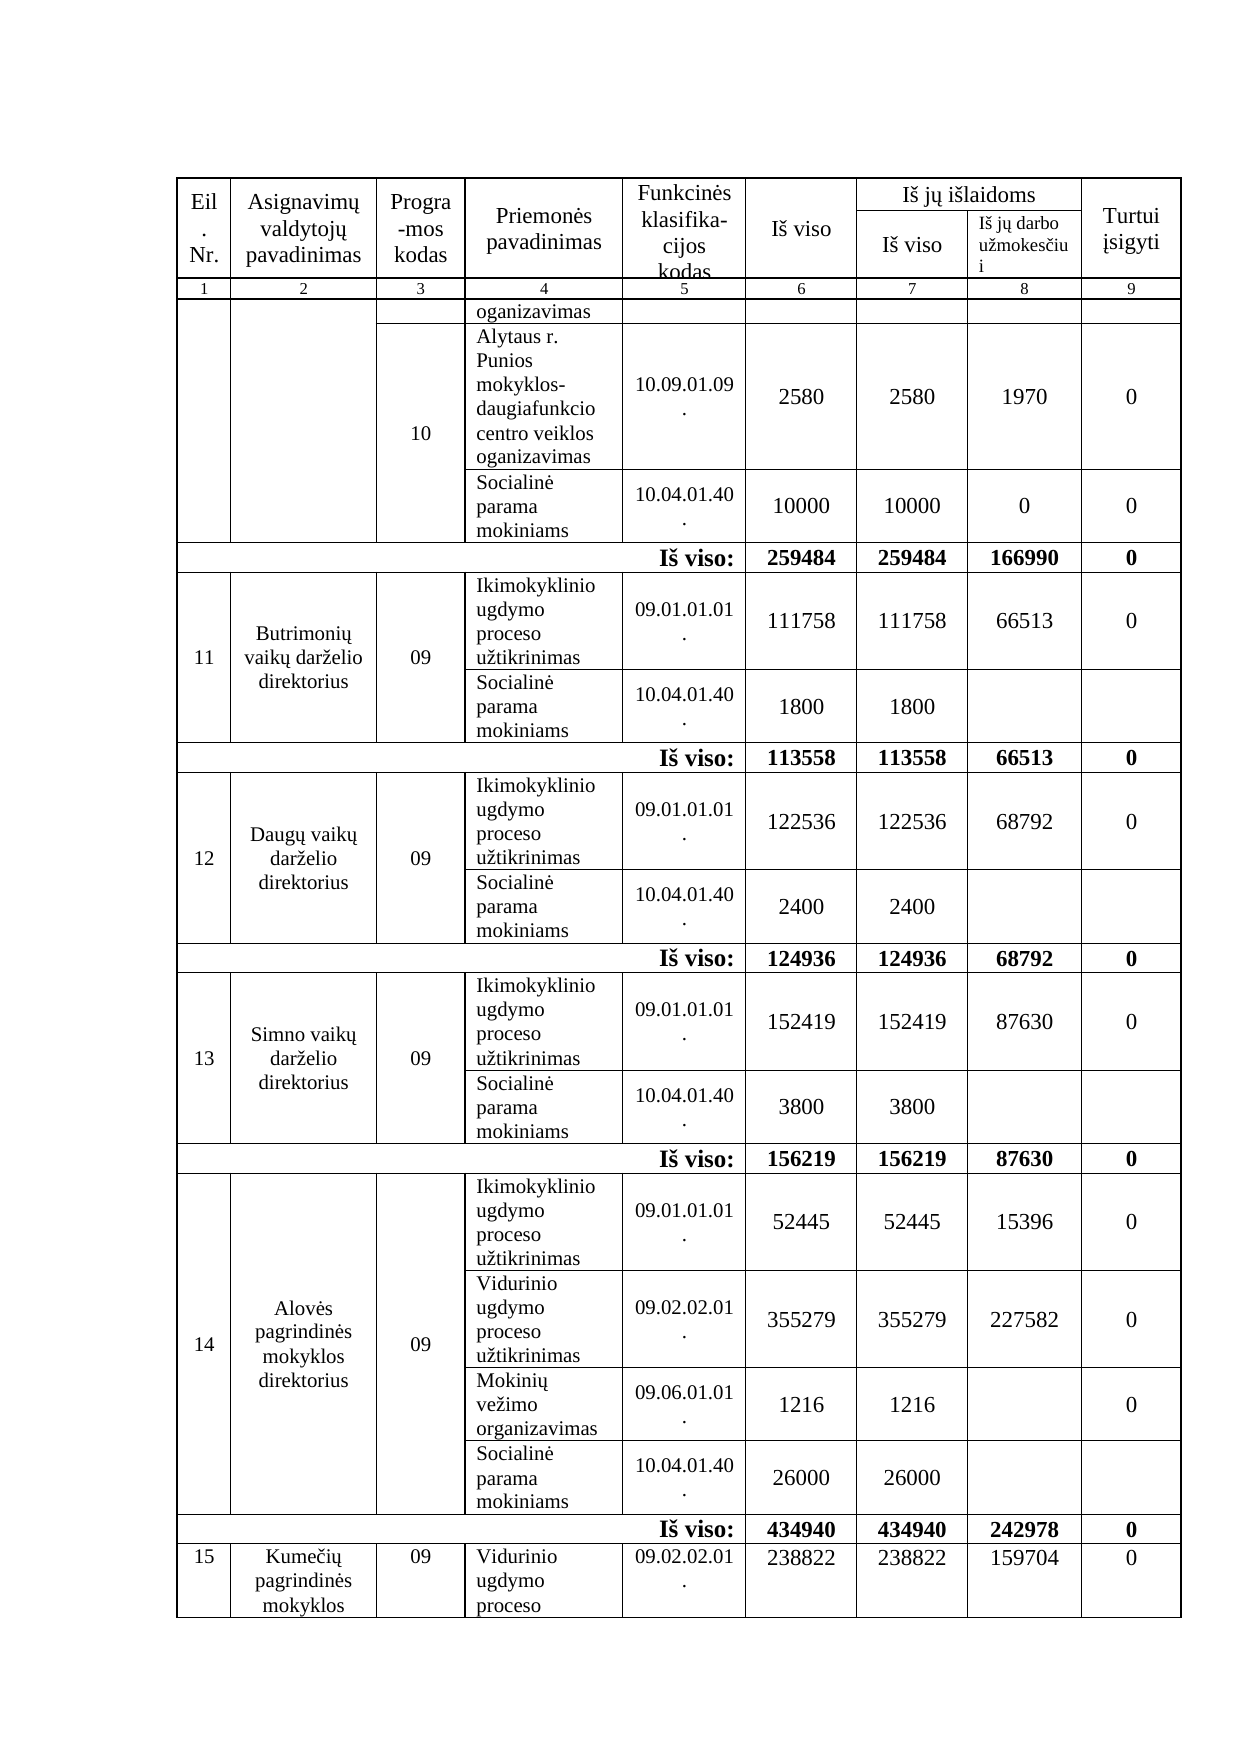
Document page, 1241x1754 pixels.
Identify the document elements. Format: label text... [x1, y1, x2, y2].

table_cell [968, 1368, 1081, 1440]
table_cell 10000 [746, 470, 856, 542]
table_cell Iš viso: [178, 743, 745, 772]
table_cell Alovės pagrindinės mokyklos direktorius [231, 1174, 376, 1513]
table_cell 111758 [857, 573, 967, 669]
table_cell 166990 [968, 543, 1081, 572]
table_cell 09 [377, 973, 464, 1143]
table_cell 5 [623, 279, 745, 298]
table_cell 4 [466, 279, 622, 298]
table_cell 09.02.02.01. [623, 1271, 745, 1367]
table_cell Daugų vaikų darželio direktorius [231, 773, 376, 942]
table_cell 0 [1082, 1271, 1180, 1367]
table_cell 09.01.01.01. [623, 973, 745, 1069]
table_cell 1216 [857, 1368, 967, 1440]
table_cell 0 [1082, 1174, 1180, 1270]
table_cell 242978 [968, 1515, 1081, 1543]
table_cell 3 [377, 279, 464, 298]
table_cell 0 [968, 470, 1081, 542]
table_cell 434940 [857, 1515, 967, 1543]
table_cell [968, 1071, 1081, 1143]
table_cell 66513 [968, 573, 1081, 669]
table_cell Iš jų darbo užmokesčiui [968, 211, 1081, 277]
table_cell [623, 300, 745, 323]
table_cell 1 [178, 279, 230, 298]
table_cell Iš viso: [178, 1144, 745, 1172]
table_cell 8 [968, 279, 1081, 298]
table_cell 0 [1082, 543, 1180, 572]
table_cell 259484 [857, 543, 967, 572]
table_cell 122536 [746, 773, 856, 869]
table_cell 1970 [968, 324, 1081, 468]
table_cell 10.04.01.40. [623, 1441, 745, 1513]
table_cell 227582 [968, 1271, 1081, 1367]
table_cell 124936 [857, 944, 967, 972]
table_cell 238822 [746, 1544, 856, 1617]
table_cell Vidurinio ugdymo proceso užtikrinimas [466, 1271, 622, 1367]
table_cell 10 [377, 324, 464, 542]
table_cell 152419 [857, 973, 967, 1069]
table_cell 434940 [746, 1515, 856, 1543]
table_cell [178, 300, 230, 542]
table_cell 3800 [857, 1071, 967, 1143]
table_cell 10.04.01.40. [623, 670, 745, 742]
table_cell 15396 [968, 1174, 1081, 1270]
table_cell 09 [377, 1174, 464, 1513]
table_cell 13 [178, 973, 230, 1143]
table_cell 9 [1082, 279, 1180, 298]
table_header Iš viso [746, 179, 856, 277]
table_cell Socialinė parama mokiniams [466, 1071, 622, 1143]
table_cell 7 [857, 279, 967, 298]
table_cell 10.04.01.40. [623, 1071, 745, 1143]
table_header Iš jų išlaidoms [857, 179, 1081, 210]
table_cell [1082, 670, 1180, 742]
table_cell 10.09.01.09. [623, 324, 745, 468]
table_cell 09 [377, 773, 464, 942]
table_cell [1082, 1441, 1180, 1513]
table_cell Iš viso [857, 211, 967, 277]
table_cell [968, 300, 1081, 323]
table_cell Socialinė parama mokiniams [466, 470, 622, 542]
table_cell [857, 300, 967, 323]
table_cell Socialinė parama mokiniams [466, 870, 622, 942]
table_cell 14 [178, 1174, 230, 1513]
table_cell 159704 [968, 1544, 1081, 1617]
table_cell 66513 [968, 743, 1081, 772]
table_cell 1800 [857, 670, 967, 742]
table_cell 6 [746, 279, 856, 298]
table_cell 0 [1082, 1544, 1180, 1617]
table_cell 113558 [746, 743, 856, 772]
table_cell 355279 [857, 1271, 967, 1367]
table_cell 124936 [746, 944, 856, 972]
table_cell 111758 [746, 573, 856, 669]
table_header Eil. Nr. [178, 179, 230, 277]
table_cell 0 [1082, 773, 1180, 869]
table_cell Ikimokyklinio ugdymo proceso užtikrinimas [466, 1174, 622, 1270]
table_cell 0 [1082, 743, 1180, 772]
table_cell Simno vaikų darželio direktorius [231, 973, 376, 1143]
table_cell 0 [1082, 944, 1180, 972]
table_cell 15 [178, 1544, 230, 1617]
table_cell 26000 [746, 1441, 856, 1513]
table_cell 2400 [746, 870, 856, 942]
table_cell 87630 [968, 1144, 1081, 1172]
table_cell 0 [1082, 573, 1180, 669]
table_cell 10000 [857, 470, 967, 542]
table_cell Iš viso: [178, 944, 745, 972]
table_cell 355279 [746, 1271, 856, 1367]
table_cell 09.02.02.01. [623, 1544, 745, 1617]
table_cell [1082, 1071, 1180, 1143]
table_cell Iš viso: [178, 543, 745, 572]
table_cell 2580 [857, 324, 967, 468]
table_cell [231, 300, 376, 542]
table_cell Socialinė parama mokiniams [466, 670, 622, 742]
table_cell 2580 [746, 324, 856, 468]
table_cell 0 [1082, 1368, 1180, 1440]
table_cell 113558 [857, 743, 967, 772]
table_header Turtui įsigyti [1082, 179, 1180, 277]
table_cell 68792 [968, 944, 1081, 972]
table_cell [968, 670, 1081, 742]
table_cell [746, 300, 856, 323]
table_cell Socialinė parama mokiniams [466, 1441, 622, 1513]
table_cell 3800 [746, 1071, 856, 1143]
table_cell Alytaus r. Punios mokyklos-daugiafunkcio centro veiklos oganizavimas [466, 324, 622, 468]
table_header Progra-mos kodas [377, 179, 464, 277]
table_cell 1216 [746, 1368, 856, 1440]
table_cell Mokinių vežimo organizavimas [466, 1368, 622, 1440]
table_cell 52445 [857, 1174, 967, 1270]
table_cell 68792 [968, 773, 1081, 869]
table_cell 259484 [746, 543, 856, 572]
table_header Priemonės pavadinimas [466, 179, 622, 277]
table_cell 09.01.01.01. [623, 573, 745, 669]
table_cell 12 [178, 773, 230, 942]
table_cell [968, 870, 1081, 942]
table_cell 0 [1082, 1144, 1180, 1172]
table_cell 11 [178, 573, 230, 742]
table_cell 09.01.01.01. [623, 1174, 745, 1270]
table_cell 10.04.01.40. [623, 470, 745, 542]
table_cell 09.01.01.01. [623, 773, 745, 869]
table_cell 152419 [746, 973, 856, 1069]
table_cell Ikimokyklinio ugdymo proceso užtikrinimas [466, 973, 622, 1069]
table_cell 156219 [857, 1144, 967, 1172]
table_cell 122536 [857, 773, 967, 869]
table_cell 09 [377, 1544, 464, 1617]
table_cell 2400 [857, 870, 967, 942]
table_cell 238822 [857, 1544, 967, 1617]
table_header Funkcinės klasifika-cijos kodas [623, 179, 745, 277]
table_cell 0 [1082, 973, 1180, 1069]
table_cell 0 [1082, 324, 1180, 468]
table_cell [1082, 870, 1180, 942]
table_cell 87630 [968, 973, 1081, 1069]
table_cell [1082, 300, 1180, 323]
table_cell 2 [231, 279, 376, 298]
table_cell 0 [1082, 1515, 1180, 1543]
table_cell Vidurinio ugdymo proceso [466, 1544, 622, 1617]
table_cell 0 [1082, 470, 1180, 542]
table_cell 09.06.01.01. [623, 1368, 745, 1440]
table_header Asignavimų valdytojų pavadinimas [231, 179, 376, 277]
table_cell [377, 300, 464, 323]
table_cell Kumečių pagrindinės mokyklos [231, 1544, 376, 1617]
table_cell 1800 [746, 670, 856, 742]
table_cell [968, 1441, 1081, 1513]
table_cell oganizavimas [466, 300, 622, 323]
table_cell 26000 [857, 1441, 967, 1513]
table_cell Iš viso: [178, 1515, 745, 1543]
table_cell Butrimonių vaikų darželio direktorius [231, 573, 376, 742]
table_cell 52445 [746, 1174, 856, 1270]
table_cell Ikimokyklinio ugdymo proceso užtikrinimas [466, 773, 622, 869]
table_cell 09 [377, 573, 464, 742]
table_cell 10.04.01.40. [623, 870, 745, 942]
table_cell Ikimokyklinio ugdymo proceso užtikrinimas [466, 573, 622, 669]
table_cell 156219 [746, 1144, 856, 1172]
